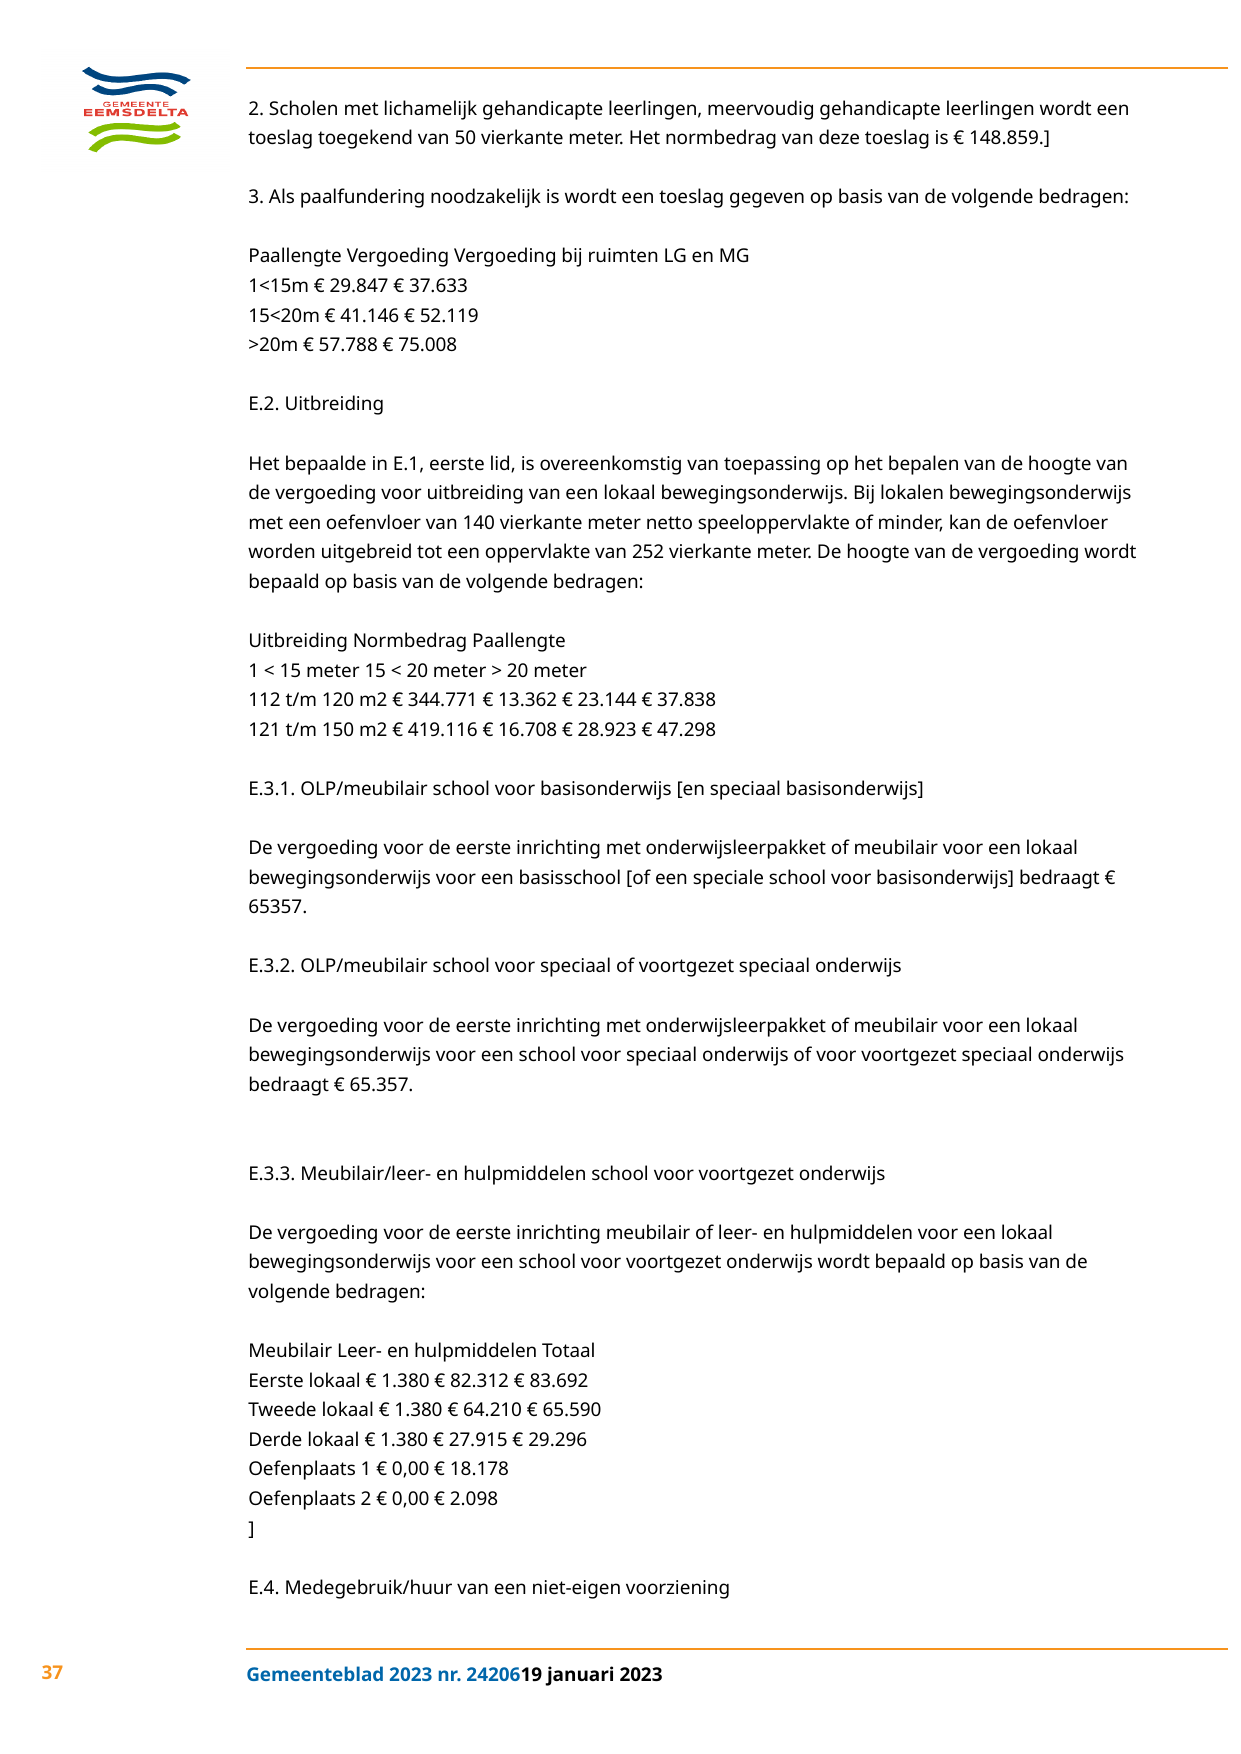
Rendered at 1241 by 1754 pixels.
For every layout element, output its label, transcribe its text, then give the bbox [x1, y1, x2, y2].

text 3. Als paalfundering noodzakelijk is wordt een toeslag gegeven op basis van de volgende bedragen: [248, 183, 1152, 209]
text E.4. Medegebruik/huur van een niet-eigen voorziening [248, 1574, 1152, 1600]
text E.3.3. Meubilair/leer- en hulpmiddelen school voor voortgezet onderwijs [248, 1160, 1152, 1186]
text Uitbreiding Normbedrag Paallengte [248, 627, 1152, 653]
text E.3.2. OLP/meubilair school voor speciaal of voortgezet speciaal onderwijs [248, 953, 1152, 978]
text E.2. Uitbreiding [248, 391, 1152, 416]
text 15<20m € 41.146 € 52.119 [248, 302, 1152, 328]
text 1<15m € 29.847 € 37.633 [248, 272, 1152, 298]
text Oefenplaats 1 € 0,00 € 18.178 [248, 1456, 1152, 1481]
text Eerste lokaal € 1.380 € 82.312 € 83.692 [248, 1367, 1152, 1393]
text Tweede lokaal € 1.380 € 64.210 € 65.590 [248, 1396, 1152, 1422]
text E.3.1. OLP/meubilair school voor basisonderwijs [en speciaal basisonderwijs] [248, 775, 1152, 801]
text ] [248, 1515, 1152, 1541]
text Oefenplaats 2 € 0,00 € 2.098 [248, 1485, 1152, 1511]
text Derde lokaal € 1.380 € 27.915 € 29.296 [248, 1426, 1152, 1452]
text 112 t/m 120 m2 € 344.771 € 13.362 € 23.144 € 37.838 [248, 686, 1152, 712]
text 2. Scholen met lichamelijk gehandicapte leerlingen, meervoudig gehandicapte leerlingen wordt een toeslag toegekend van 50 vierkante meter. Het normbedrag van deze toeslag is € 148.859.] [248, 95, 1152, 150]
picture [41, 47, 231, 172]
text 121 t/m 150 m2 € 419.116 € 16.708 € 28.923 € 47.298 [248, 716, 1152, 742]
text De vergoeding voor de eerste inrichting met onderwijsleerpakket of meubilair voor een lokaal bewegingsonderwijs voor een school voor speciaal onderwijs of voor voortgezet speciaal onderwijs bedraagt € 65.357. [248, 1012, 1152, 1097]
text Het bepaalde in E.1, eerste lid, is overeenkomstig van toepassing op het bepalen van de hoogte van de vergoeding voor uitbreiding van een lokaal bewegingsonderwijs. Bij lokalen bewegingsonderwijs met een oefenvloer van 140 vierkante meter netto speeloppervlakte of minder, kan de oefenvloer worden uitgebreid tot een oppervlakte van 252 vierkante meter. De hoogte van de vergoeding wordt bepaald op basis van de volgende bedragen: [248, 450, 1152, 594]
text Paallengte Vergoeding Vergoeding bij ruimten LG en MG [248, 243, 1152, 268]
text >20m € 57.788 € 75.008 [248, 331, 1152, 357]
text Meubilair Leer- en hulpmiddelen Totaal [248, 1337, 1152, 1363]
text De vergoeding voor de eerste inrichting meubilair of leer- en hulpmiddelen voor een lokaal bewegingsonderwijs voor een school voor voortgezet onderwijs wordt bepaald op basis van de volgende bedragen: [248, 1219, 1152, 1304]
text De vergoeding voor de eerste inrichting met onderwijsleerpakket of meubilair voor een lokaal bewegingsonderwijs voor een basisschool [of een speciale school voor basisonderwijs] bedraagt € 65357. [248, 834, 1152, 919]
text 1 < 15 meter 15 < 20 meter > 20 meter [248, 657, 1152, 683]
